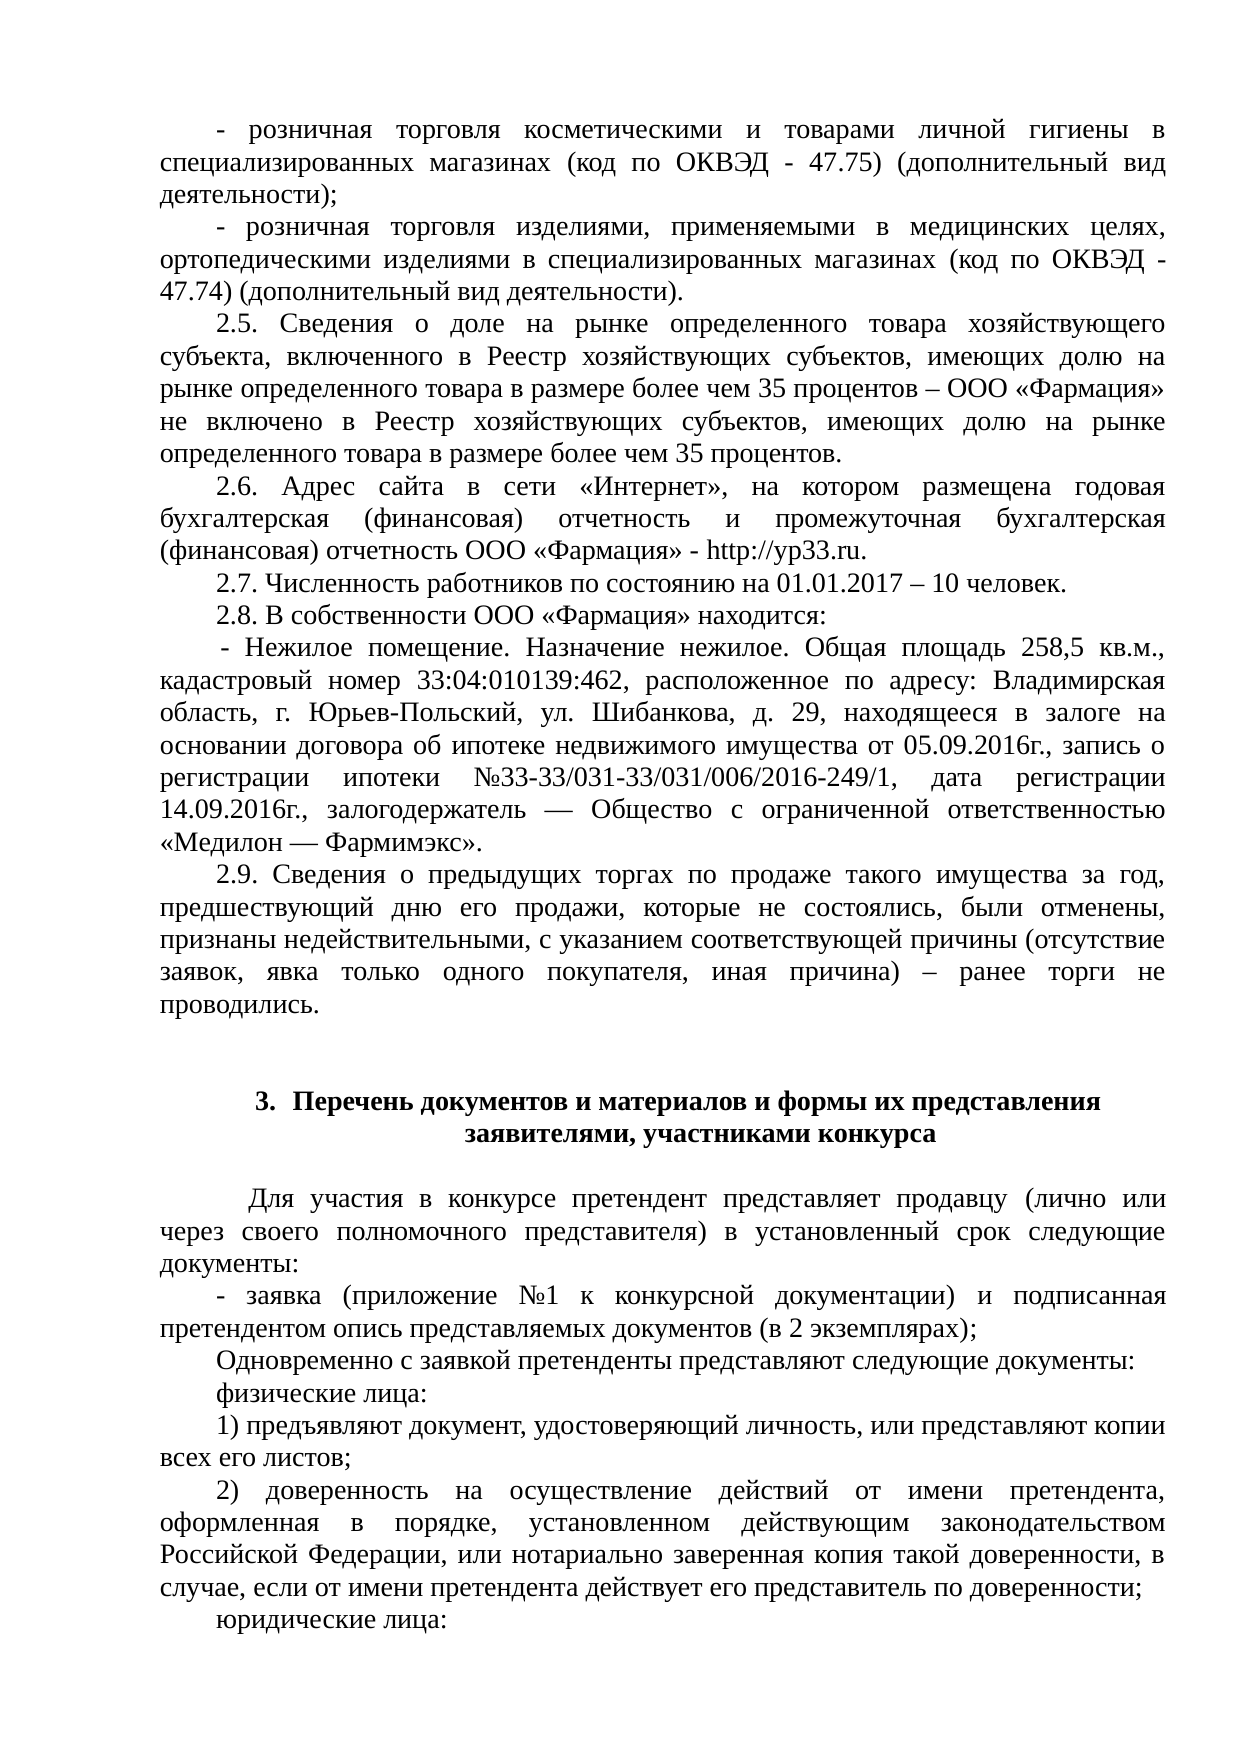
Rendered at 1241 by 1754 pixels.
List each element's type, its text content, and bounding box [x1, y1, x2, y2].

text Одновременно с заявкой претенденты представляют следующие документы: [159, 1343, 1167, 1376]
text - заявка (приложение №1 к конкурсной документации) и подписанная претендентом опись представляемых документов (в 2 экземплярах); [159, 1278, 1167, 1343]
text - Нежилое помещение. Назначение нежилое. Общая площадь 258,5 кв.м., кадастровый номер 33:04:010139:462, расположенное по адресу: Владимирская область, г. Юрьев-Польский, ул. Шибанкова, д. 29, находящееся в залоге на основании договора об ипотеке недвижимого имущества от 05.09.2016г., запись о регистрации ипотеки №33-33/031-33/031/006/2016-249/1, дата регистрации 14.09.2016г., залогодержатель — Общество с ограниченной ответственностью «Медилон — Фармимэкс». [159, 631, 1167, 857]
text заявителями, участниками конкурса [234, 1116, 1167, 1149]
text физические лица: [159, 1376, 1167, 1408]
text 2.9. Сведения о предыдущих торгах по продаже такого имущества за год, предшествующий дню его продажи, которые не состоялись, были отменены, признаны недействительными, с указанием соответствующей причины (отсутствие заявок, явка только одного покупателя, иная причина) – ранее торги не проводились. [159, 857, 1167, 1019]
text - розничная торговля косметическими и товарами личной гигиены в специализированных магазинах (код по ОКВЭД - 47.75) (дополнительный вид деятельности); [159, 112, 1167, 209]
text юридические лица: [159, 1602, 1167, 1635]
text 2.8. В собственности ООО «Фармация» находится: [159, 598, 1167, 631]
list Перечень документов и материалов и формы их представления [197, 1084, 1167, 1116]
text 2.7. Численность работников по состоянию на 01.01.2017 – 10 человек. [159, 566, 1167, 598]
text - розничная торговля изделиями, применяемыми в медицинских целях, ортопедическими изделиями в специализированных магазинах (код по ОКВЭД - 47.74) (дополнительный вид деятельности). [159, 209, 1167, 307]
text 2.5. Сведения о доле на рынке определенного товара хозяйствующего субъекта, включенного в Реестр хозяйствующих субъектов, имеющих долю на рынке определенного товара в размере более чем 35 процентов – ООО «Фармация» не включено в Реестр хозяйствующих субъектов, имеющих долю на рынке определенного товара в размере более чем 35 процентов. [159, 307, 1167, 468]
text 2) доверенность на осуществление действий от имени претендента, оформленная в порядке, установленном действующим законодательством Российской Федерации, или нотариально заверенная копия такой доверенности, в случае, если от имени претендента действует его представитель по доверенности; [159, 1473, 1167, 1602]
text Для участия в конкурсе претендент представляет продавцу (лично или через своего полномочного представителя) в установленный срок следующие документы: [159, 1181, 1167, 1278]
text 1) предъявляют документ, удостоверяющий личность, или представляют копии всех его листов; [159, 1408, 1167, 1473]
text 2.6. Адрес сайта в сети «Интернет», на котором размещена годовая бухгалтерская (финансовая) отчетность и промежуточная бухгалтерская (финансовая) отчетность ООО «Фармация» - http://yp33.ru. [159, 468, 1167, 566]
